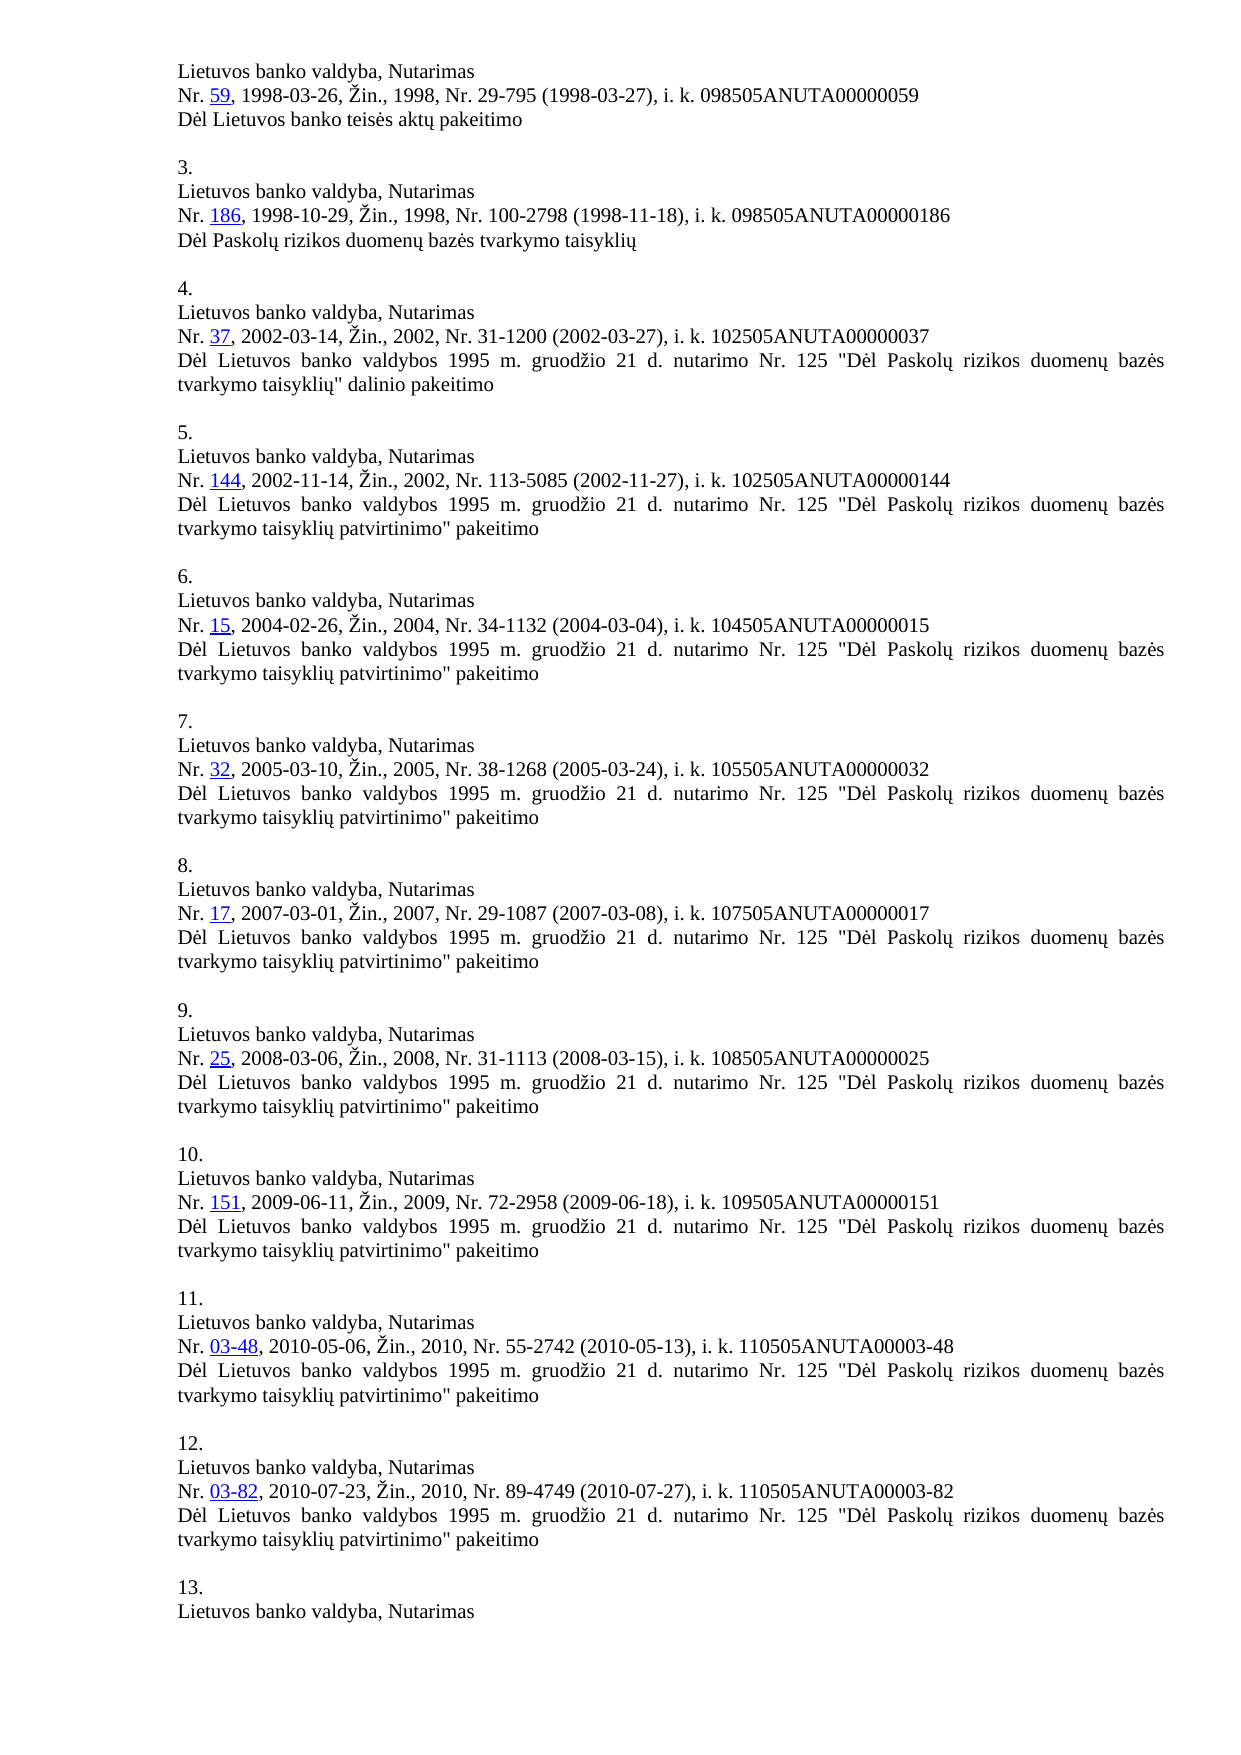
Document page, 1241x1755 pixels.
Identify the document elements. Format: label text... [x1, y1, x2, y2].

text Dėl Lietuvos banko valdybos 1995 m. gruodžio 21 d. nutarimo Nr. 125 "Dėl Paskolų rizikos duomenų bazės tvarkymo taisyklių patvirtinimo" pakeitimo [177, 1070, 1166, 1118]
text 9. [177, 997, 1166, 1022]
text Lietuvos banko valdyba, Nutarimas [177, 733, 1166, 757]
text Dėl Lietuvos banko valdybos 1995 m. gruodžio 21 d. nutarimo Nr. 125 "Dėl Paskolų rizikos duomenų bazės tvarkymo taisyklių patvirtinimo" pakeitimo [177, 492, 1166, 540]
text Dėl Lietuvos banko valdybos 1995 m. gruodžio 21 d. nutarimo Nr. 125 "Dėl Paskolų rizikos duomenų bazės tvarkymo taisyklių patvirtinimo" pakeitimo [177, 781, 1166, 829]
text Nr. 03-48, 2010-05-06, Žin., 2010, Nr. 55-2742 (2010-05-13), i. k. 110505ANUTA00003-48 [177, 1334, 1166, 1358]
text Lietuvos banko valdyba, Nutarimas [177, 877, 1166, 901]
text 3. [177, 155, 1166, 179]
text Lietuvos banko valdyba, Nutarimas [177, 1166, 1166, 1190]
text Nr. 17, 2007-03-01, Žin., 2007, Nr. 29-1087 (2007-03-08), i. k. 107505ANUTA00000017 [177, 901, 1166, 925]
text 5. [177, 420, 1166, 444]
text Nr. 32, 2005-03-10, Žin., 2005, Nr. 38-1268 (2005-03-24), i. k. 105505ANUTA00000032 [177, 757, 1166, 781]
text Dėl Lietuvos banko valdybos 1995 m. gruodžio 21 d. nutarimo Nr. 125 "Dėl Paskolų rizikos duomenų bazės tvarkymo taisyklių patvirtinimo" pakeitimo [177, 1503, 1166, 1551]
text Lietuvos banko valdyba, Nutarimas [177, 300, 1166, 324]
text Lietuvos banko valdyba, Nutarimas [177, 1022, 1166, 1046]
text Nr. 15, 2004-02-26, Žin., 2004, Nr. 34-1132 (2004-03-04), i. k. 104505ANUTA00000015 [177, 612, 1166, 637]
text 4. [177, 276, 1166, 300]
text Lietuvos banko valdyba, Nutarimas [177, 1599, 1166, 1623]
text Lietuvos banko valdyba, Nutarimas [177, 444, 1166, 468]
text Nr. 144, 2002-11-14, Žin., 2002, Nr. 113-5085 (2002-11-27), i. k. 102505ANUTA00000144 [177, 468, 1166, 492]
text Lietuvos banko valdyba, Nutarimas [177, 588, 1166, 612]
text Nr. 25, 2008-03-06, Žin., 2008, Nr. 31-1113 (2008-03-15), i. k. 108505ANUTA00000025 [177, 1046, 1166, 1070]
text Dėl Lietuvos banko teisės aktų pakeitimo [177, 107, 1166, 131]
text Lietuvos banko valdyba, Nutarimas [177, 1310, 1166, 1334]
text Nr. 151, 2009-06-11, Žin., 2009, Nr. 72-2958 (2009-06-18), i. k. 109505ANUTA00000151 [177, 1190, 1166, 1214]
text 8. [177, 853, 1166, 877]
text Lietuvos banko valdyba, Nutarimas [177, 59, 1166, 83]
text Dėl Lietuvos banko valdybos 1995 m. gruodžio 21 d. nutarimo Nr. 125 "Dėl Paskolų rizikos duomenų bazės tvarkymo taisyklių patvirtinimo" pakeitimo [177, 637, 1166, 685]
text Lietuvos banko valdyba, Nutarimas [177, 179, 1166, 203]
text Lietuvos banko valdyba, Nutarimas [177, 1455, 1166, 1479]
text Nr. 37, 2002-03-14, Žin., 2002, Nr. 31-1200 (2002-03-27), i. k. 102505ANUTA00000037 [177, 324, 1166, 348]
text 11. [177, 1286, 1166, 1310]
text 10. [177, 1142, 1166, 1166]
text Nr. 59, 1998-03-26, Žin., 1998, Nr. 29-795 (1998-03-27), i. k. 098505ANUTA00000059 [177, 83, 1166, 107]
text Dėl Lietuvos banko valdybos 1995 m. gruodžio 21 d. nutarimo Nr. 125 "Dėl Paskolų rizikos duomenų bazės tvarkymo taisyklių" dalinio pakeitimo [177, 348, 1166, 396]
text 13. [177, 1575, 1166, 1599]
text Dėl Lietuvos banko valdybos 1995 m. gruodžio 21 d. nutarimo Nr. 125 "Dėl Paskolų rizikos duomenų bazės tvarkymo taisyklių patvirtinimo" pakeitimo [177, 1214, 1166, 1262]
text 6. [177, 564, 1166, 588]
text 12. [177, 1431, 1166, 1455]
text Dėl Lietuvos banko valdybos 1995 m. gruodžio 21 d. nutarimo Nr. 125 "Dėl Paskolų rizikos duomenų bazės tvarkymo taisyklių patvirtinimo" pakeitimo [177, 1358, 1166, 1407]
text Dėl Lietuvos banko valdybos 1995 m. gruodžio 21 d. nutarimo Nr. 125 "Dėl Paskolų rizikos duomenų bazės tvarkymo taisyklių patvirtinimo" pakeitimo [177, 925, 1166, 973]
text Nr. 03-82, 2010-07-23, Žin., 2010, Nr. 89-4749 (2010-07-27), i. k. 110505ANUTA00003-82 [177, 1479, 1166, 1503]
text Nr. 186, 1998-10-29, Žin., 1998, Nr. 100-2798 (1998-11-18), i. k. 098505ANUTA00000186 [177, 203, 1166, 227]
text Dėl Paskolų rizikos duomenų bazės tvarkymo taisyklių [177, 227, 1166, 252]
text 7. [177, 709, 1166, 733]
